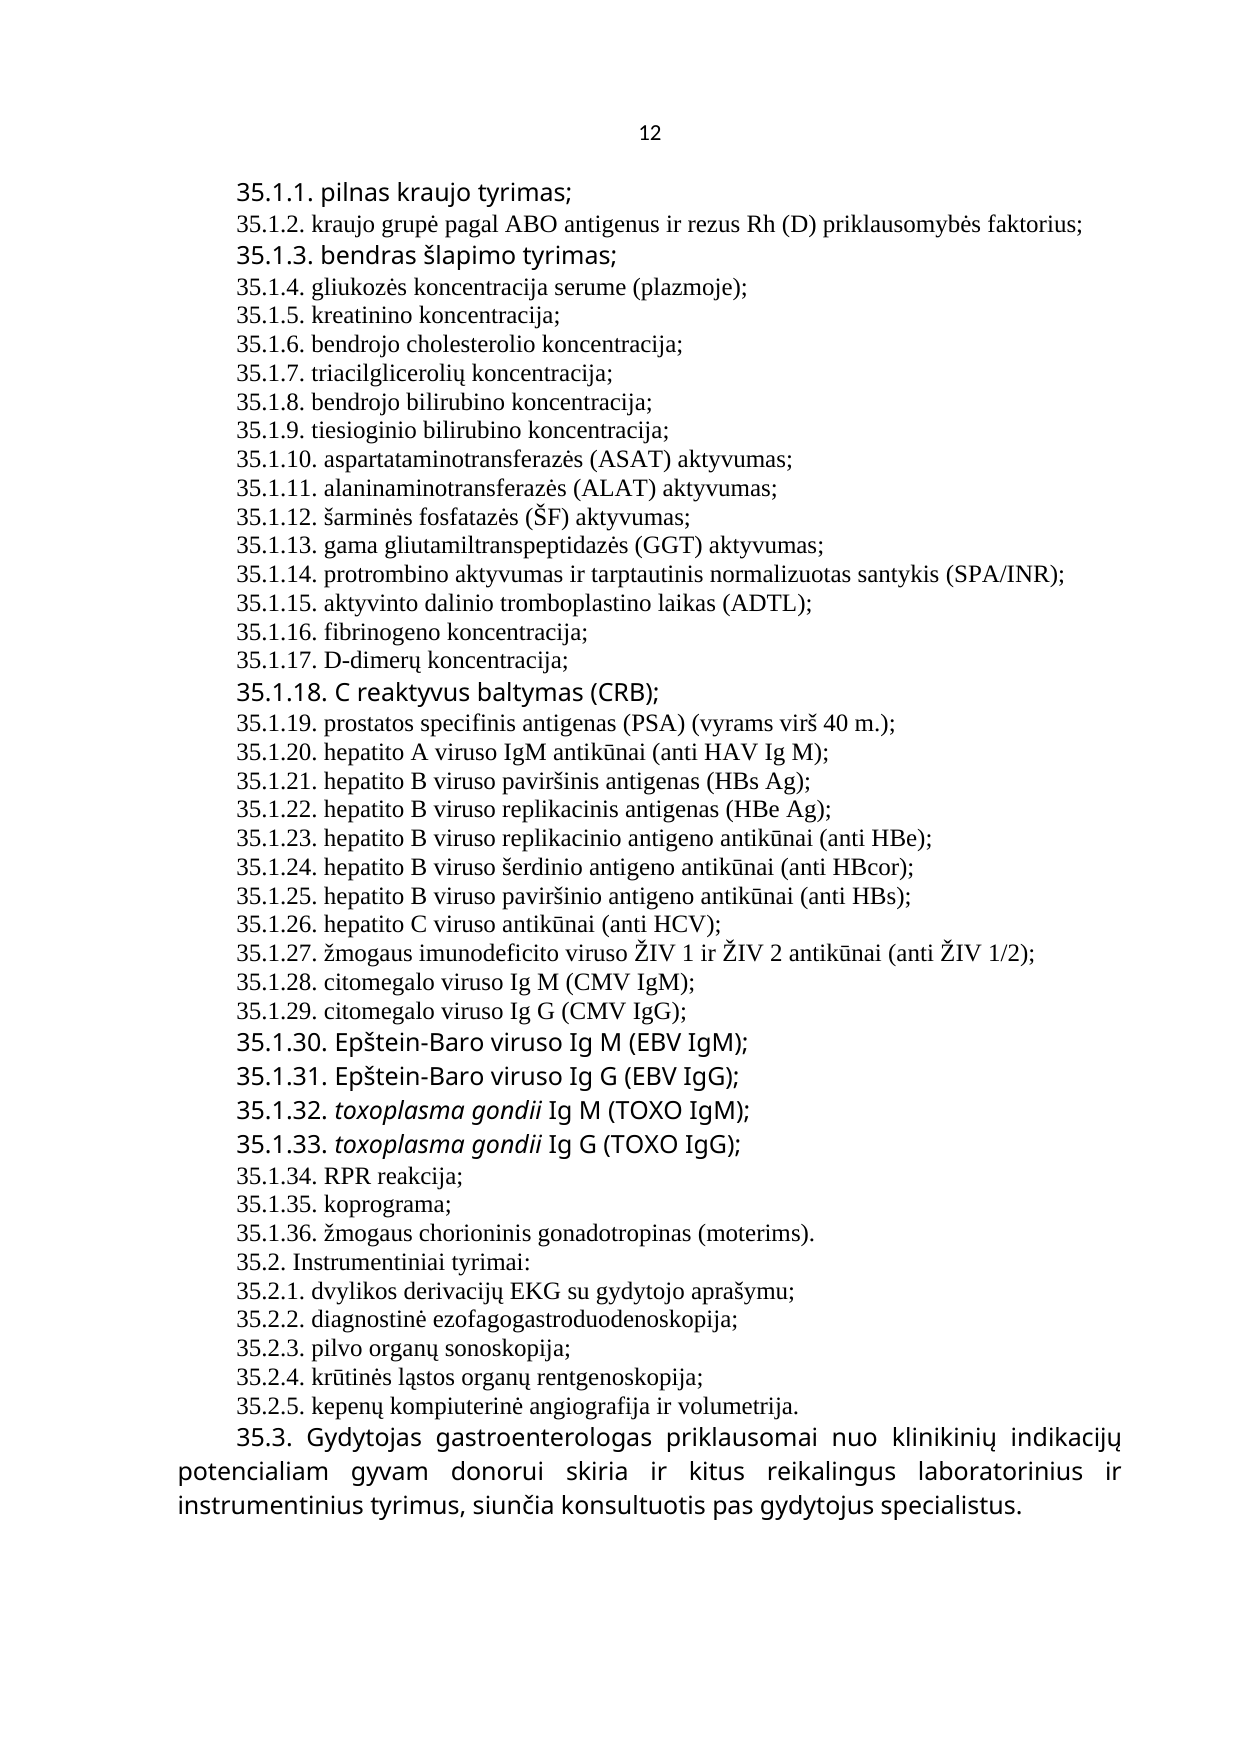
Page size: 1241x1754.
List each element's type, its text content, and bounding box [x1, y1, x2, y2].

text 35.1.31. Epštein-Baro viruso Ig G (EBV IgG); [177, 1059, 1122, 1093]
text 35.1.14. protrombino aktyvumas ir tarptautinis normalizuotas santykis (SPA/INR); [177, 559, 1122, 588]
text 35.1.33. toxoplasma gondii Ig G (TOXO IgG); [177, 1127, 1122, 1161]
text 35.2.4. krūtinės ląstos organų rentgenoskopija; [177, 1362, 1122, 1391]
text 35.1.13. gama gliutamiltranspeptidazės (GGT) aktyvumas; [177, 531, 1122, 559]
text 35.1.34. RPR reakcija; [177, 1161, 1122, 1189]
text 35.1.25. hepatito B viruso paviršinio antigeno antikūnai (anti HBs); [177, 881, 1122, 909]
text 35.1.26. hepatito C viruso antikūnai (anti HCV); [177, 909, 1122, 938]
text 35.2.2. diagnostinė ezofagogastroduodenoskopija; [177, 1304, 1122, 1333]
text 35.1.21. hepatito B viruso paviršinis antigenas (HBs Ag); [177, 766, 1122, 794]
text 35.2.5. kepenų kompiuterinė angiografija ir volumetrija. [177, 1391, 1122, 1419]
text 35.1.36. žmogaus chorioninis gonadotropinas (moterims). [177, 1218, 1122, 1247]
text 35.1.9. tiesioginio bilirubino koncentracija; [177, 416, 1122, 444]
text 35.1.22. hepatito B viruso replikacinis antigenas (HBe Ag); [177, 794, 1122, 823]
text 35.1.17. D-dimerų koncentracija; [177, 646, 1122, 674]
text 35.1.16. fibrinogeno koncentracija; [177, 617, 1122, 646]
text 35.2. Instrumentiniai tyrimai: [177, 1247, 1122, 1276]
text 35.1.28. citomegalo viruso Ig M (CMV IgM); [177, 967, 1122, 996]
text 35.1.19. prostatos specifinis antigenas (PSA) (vyrams virš 40 m.); [177, 708, 1122, 737]
text 35.1.23. hepatito B viruso replikacinio antigeno antikūnai (anti HBe); [177, 823, 1122, 852]
text 35.1.7. triacilglicerolių koncentracija; [177, 358, 1122, 387]
text 35.1.2. kraujo grupė pagal ABO antigenus ir rezus Rh (D) priklausomybės faktorius; [177, 209, 1122, 238]
text 35.1.3. bendras šlapimo tyrimas; [177, 238, 1122, 272]
text 35.2.1. dvylikos derivacijų EKG su gydytojo aprašymu; [177, 1276, 1122, 1304]
text 35.2.3. pilvo organų sonoskopija; [177, 1333, 1122, 1362]
text 35.1.1. pilnas kraujo tyrimas; [177, 175, 1122, 209]
text 35.1.24. hepatito B viruso šerdinio antigeno antikūnai (anti HBcor); [177, 852, 1122, 881]
text 35.1.29. citomegalo viruso Ig G (CMV IgG); [177, 996, 1122, 1024]
text 35.1.32. toxoplasma gondii Ig M (TOXO IgM); [177, 1093, 1122, 1127]
text 35.1.11. alaninaminotransferazės (ALAT) aktyvumas; [177, 473, 1122, 502]
text 35.1.18. C reaktyvus baltymas (CRB); [177, 674, 1122, 708]
text 35.1.30. Epštein-Baro viruso Ig M (EBV IgM); [177, 1024, 1122, 1059]
text 35.1.4. gliukozės koncentracija serume (plazmoje); [177, 272, 1122, 301]
text 35.1.35. koprograma; [177, 1189, 1122, 1218]
text 35.3. Gydytojas gastroenterologas priklausomai nuo klinikinių indikacijų potencialiam gyvam donorui skiria ir kitus reikalingus laboratorinius ir instrumentinius tyrimus, siunčia konsultuotis pas gydytojus specialistus. [177, 1419, 1122, 1522]
text 35.1.27. žmogaus imunodeficito viruso ŽIV 1 ir ŽIV 2 antikūnai (anti ŽIV 1/2); [177, 938, 1122, 967]
text 35.1.5. kreatinino koncentracija; [177, 301, 1122, 329]
text 35.1.12. šarminės fosfatazės (ŠF) aktyvumas; [177, 502, 1122, 531]
text 35.1.8. bendrojo bilirubino koncentracija; [177, 387, 1122, 416]
text 35.1.6. bendrojo cholesterolio koncentracija; [177, 329, 1122, 358]
text 35.1.20. hepatito A viruso IgM antikūnai (anti HAV Ig M); [177, 737, 1122, 766]
text 35.1.10. aspartataminotransferazės (ASAT) aktyvumas; [177, 444, 1122, 473]
text 35.1.15. aktyvinto dalinio tromboplastino laikas (ADTL); [177, 588, 1122, 617]
